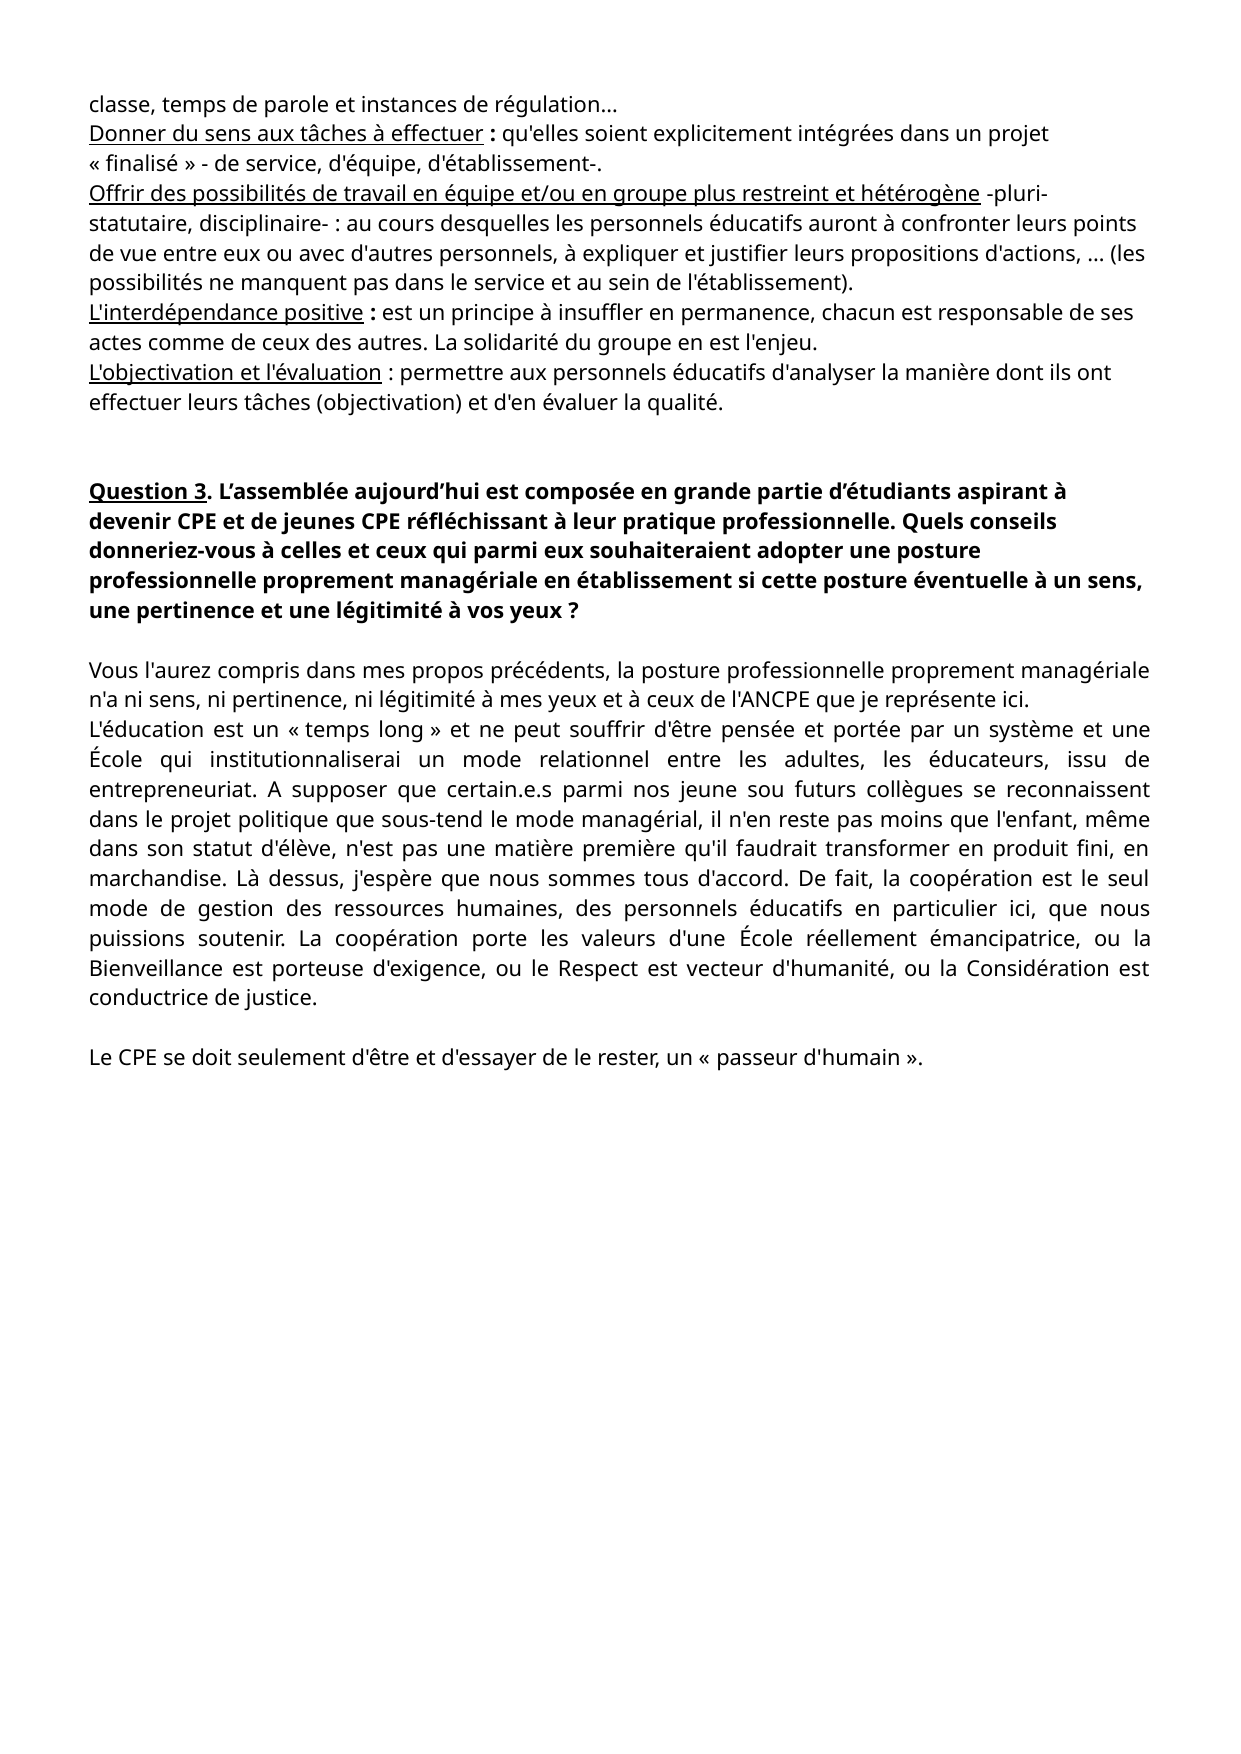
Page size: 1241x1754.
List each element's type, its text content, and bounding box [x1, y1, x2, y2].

text L'éducation est un « temps long » et ne peut souffrir d'être pensée et portée par un système et une École qui institutionnaliserai un mode relationnel entre les adultes, les éducateurs, issu de entrepreneuriat. A supposer que certain.e.s parmi nos jeune sou futurs collègues se reconnaissent dans le projet politique que sous-tend le mode managérial, il n'en reste pas moins que l'enfant, même dans son statut d'élève, n'est pas une matière première qu'il faudrait transformer en produit fini, en marchandise. Là dessus, j'espère que nous sommes tous d'accord. De fait, la coopération est le seul mode de gestion des ressources humaines, des personnels éducatifs en particulier ici, que nous puissions soutenir. La coopération porte les valeurs d'une École réellement émancipatrice, ou la Bienveillance est porteuse d'exigence, ou le Respect est vecteur d'humanité, ou la Considération est conductrice de justice. [88, 714, 1152, 1012]
text Offrir des possibilités de travail en équipe et/ou en groupe plus restreint et hétérogène -pluri-statutaire, disciplinaire- : au cours desquelles les personnels éducatifs auront à confronter leurs points de vue entre eux ou avec d'autres personnels, à expliquer et justifier leurs propositions d'actions, … (les possibilités ne manquent pas dans le service et au sein de l'établissement). [88, 178, 1152, 297]
text classe, temps de parole et instances de régulation… [88, 88, 1152, 118]
text Le CPE se doit seulement d'être et d'essayer de le rester, un « passeur d'humain ». [88, 1042, 1152, 1072]
text L'interdépendance positive : est un principe à insuffler en permanence, chacun est responsable de ses actes comme de ceux des autres. La solidarité du groupe en est l'enjeu. [88, 297, 1152, 357]
text L'objectivation et l'évaluation : permettre aux personnels éducatifs d'analyser la manière dont ils ont effectuer leurs tâches (objectivation) et d'en évaluer la qualité. [88, 357, 1152, 416]
text Vous l'aurez compris dans mes propos précédents, la posture professionnelle proprement managériale n'a ni sens, ni pertinence, ni légitimité à mes yeux et à ceux de l'ANCPE que je représente ici. [88, 654, 1152, 714]
text Question 3. L’assemblée aujourd’hui est composée en grande partie d’étudiants aspirant à devenir CPE et de jeunes CPE réfléchissant à leur pratique professionnelle. Quels conseils donneriez-vous à celles et ceux qui parmi eux souhaiteraient adopter une posture professionnelle proprement managériale en établissement si cette posture éventuelle à un sens, une pertinence et une légitimité à vos yeux ? [88, 476, 1152, 625]
text Donner du sens aux tâches à effectuer : qu'elles soient explicitement intégrées dans un projet « finalisé » - de service, d'équipe, d'établissement-. [88, 118, 1152, 178]
